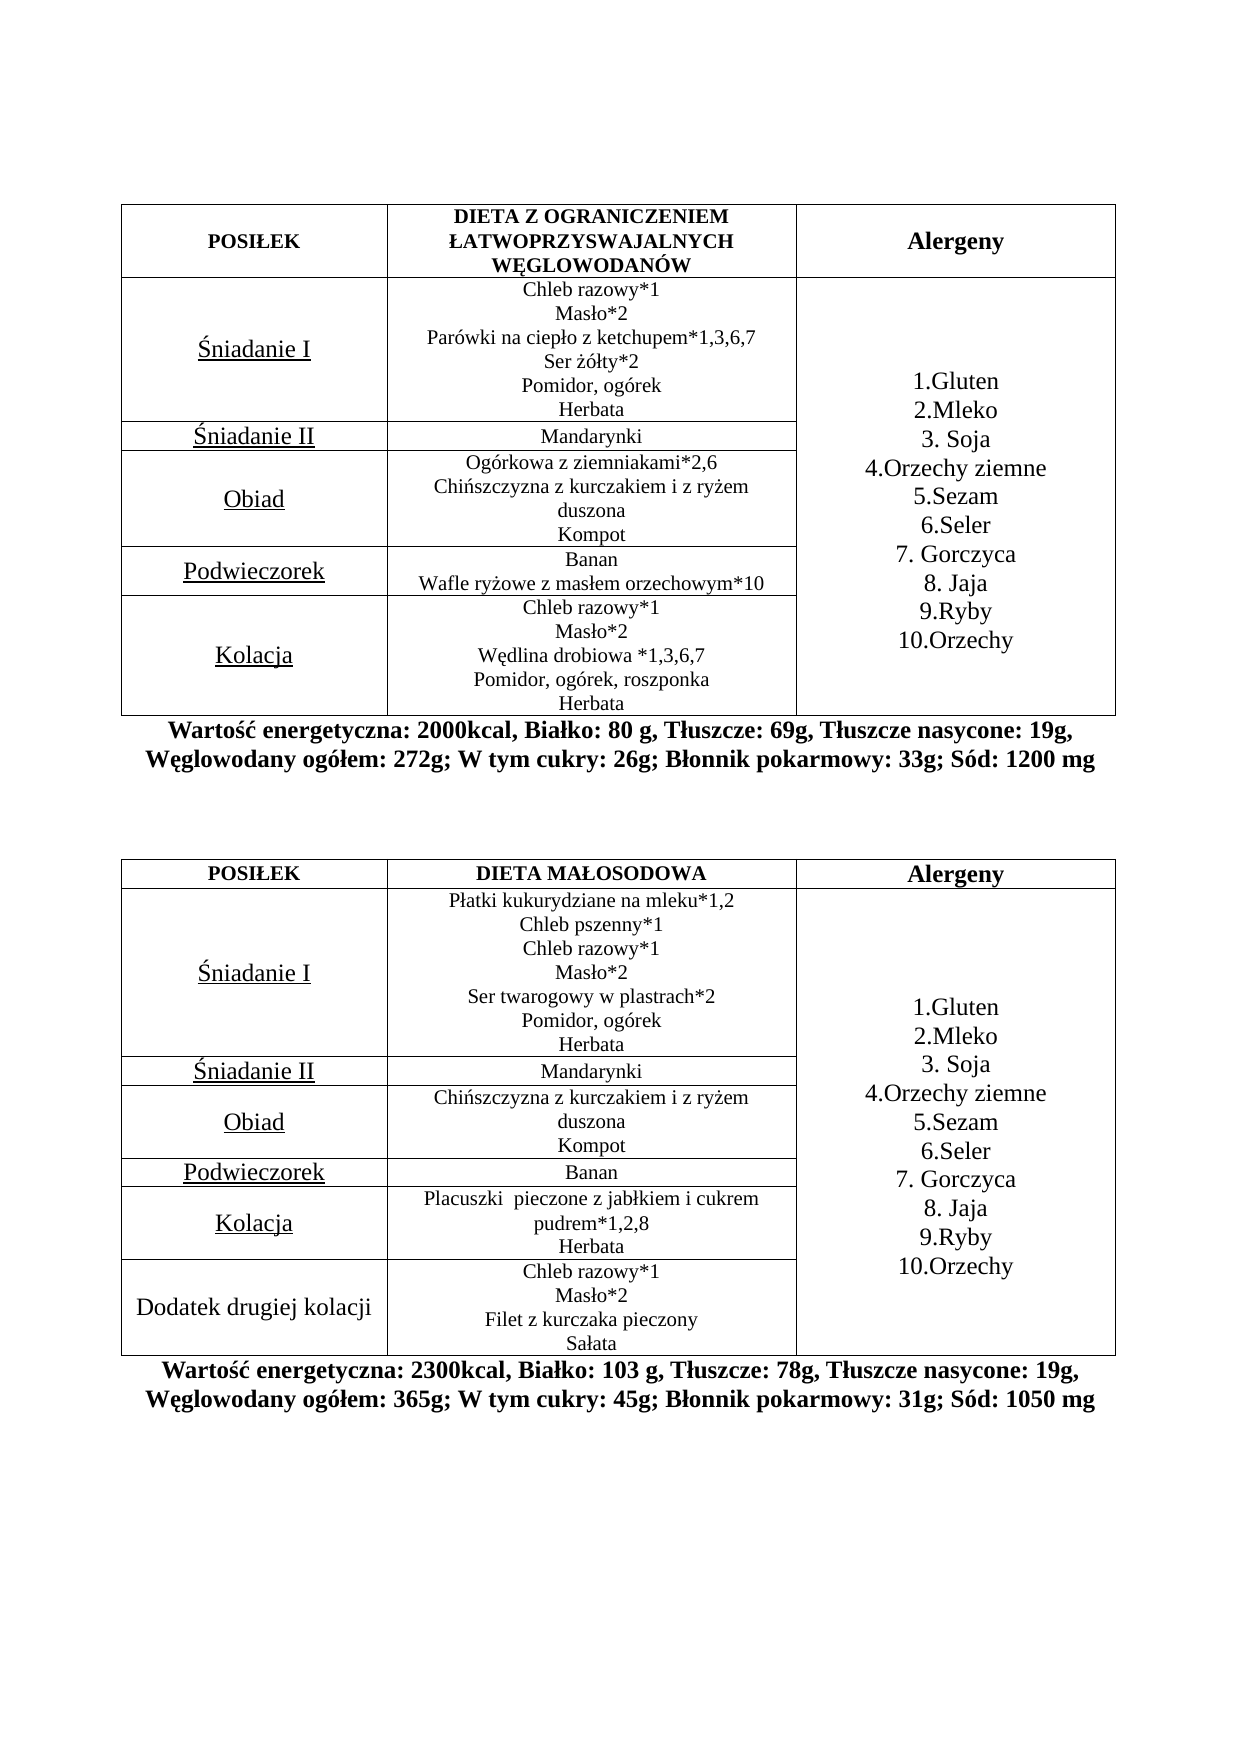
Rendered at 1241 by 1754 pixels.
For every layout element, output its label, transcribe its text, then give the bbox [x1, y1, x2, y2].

table_cell Ogórkowa z ziemniakami*2,6 Chińszczyzna z kurczakiem i z ryżem duszona Kompot [388, 451, 796, 546]
table_cell Śniadanie I [122, 278, 387, 421]
table_cell Placuszki pieczone z jabłkiem i cukrem pudrem*1,2,8 Herbata [388, 1187, 796, 1258]
table_cell Chleb razowy*1 Masło*2 Parówki na ciepło z ketchupem*1,3,6,7 Ser żółty*2 Pomidor, ogórek Herbata [388, 278, 796, 421]
table_cell Obiad [122, 451, 387, 546]
table_cell Mandarynki [388, 1057, 796, 1085]
table_cell Dodatek drugiej kolacji [122, 1260, 387, 1355]
table_header POSIŁEK [122, 860, 387, 888]
table_cell 1.Gluten 2.Mleko 3. Soja 4.Orzechy ziemne 5.Sezam 6.Seler 7. Gorczyca 8. Jaja 9.Ryby 10.Orzechy [797, 278, 1115, 715]
table_cell Obiad [122, 1086, 387, 1157]
text Wartość energetyczna: 2000kcal, Białko: 80 g, Tłuszcze: 69g, Tłuszcze nasycone: 19g, Węglowodany ogółem: 272g; W tym cukry: 26g; Błonnik pokarmowy: 33g; Sód: 1200 mg [118, 715, 1122, 773]
table_header DIETA MAŁOSODOWA [388, 860, 796, 888]
table_cell Kolacja [122, 1187, 387, 1258]
table_header POSIŁEK [122, 205, 387, 277]
table_cell Płatki kukurydziane na mleku*1,2 Chleb pszenny*1 Chleb razowy*1 Masło*2 Ser twarogowy w plastrach*2 Pomidor, ogórek Herbata [388, 889, 796, 1056]
table_cell Chleb razowy*1 Masło*2 Filet z kurczaka pieczony Sałata [388, 1260, 796, 1355]
table_cell Banan Wafle ryżowe z masłem orzechowym*10 [388, 547, 796, 594]
table_cell Podwieczorek [122, 547, 387, 594]
table_cell Kolacja [122, 596, 387, 715]
table_cell Banan [388, 1159, 796, 1186]
table_cell Chleb razowy*1 Masło*2 Wędlina drobiowa *1,3,6,7 Pomidor, ogórek, roszponka Herbata [388, 596, 796, 715]
table_header DIETA Z OGRANICZENIEM ŁATWOPRZYSWAJALNYCH WĘGLOWODANÓW [388, 205, 796, 277]
table_cell Mandarynki [388, 422, 796, 450]
table_cell Chińszczyzna z kurczakiem i z ryżem duszona Kompot [388, 1086, 796, 1157]
table_cell Podwieczorek [122, 1159, 387, 1186]
table_cell 1.Gluten 2.Mleko 3. Soja 4.Orzechy ziemne 5.Sezam 6.Seler 7. Gorczyca 8. Jaja 9.Ryby 10.Orzechy [797, 889, 1115, 1355]
table_cell Śniadanie I [122, 889, 387, 1056]
text Wartość energetyczna: 2300kcal, Białko: 103 g, Tłuszcze: 78g, Tłuszcze nasycone: 19g, Węglowodany ogółem: 365g; W tym cukry: 45g; Błonnik pokarmowy: 31g; Sód: 1050 mg [118, 1355, 1122, 1412]
table_cell Śniadanie II [122, 1057, 387, 1085]
table_cell Śniadanie II [122, 422, 387, 450]
table_header Alergeny [797, 205, 1115, 277]
table_header Alergeny [797, 860, 1115, 888]
